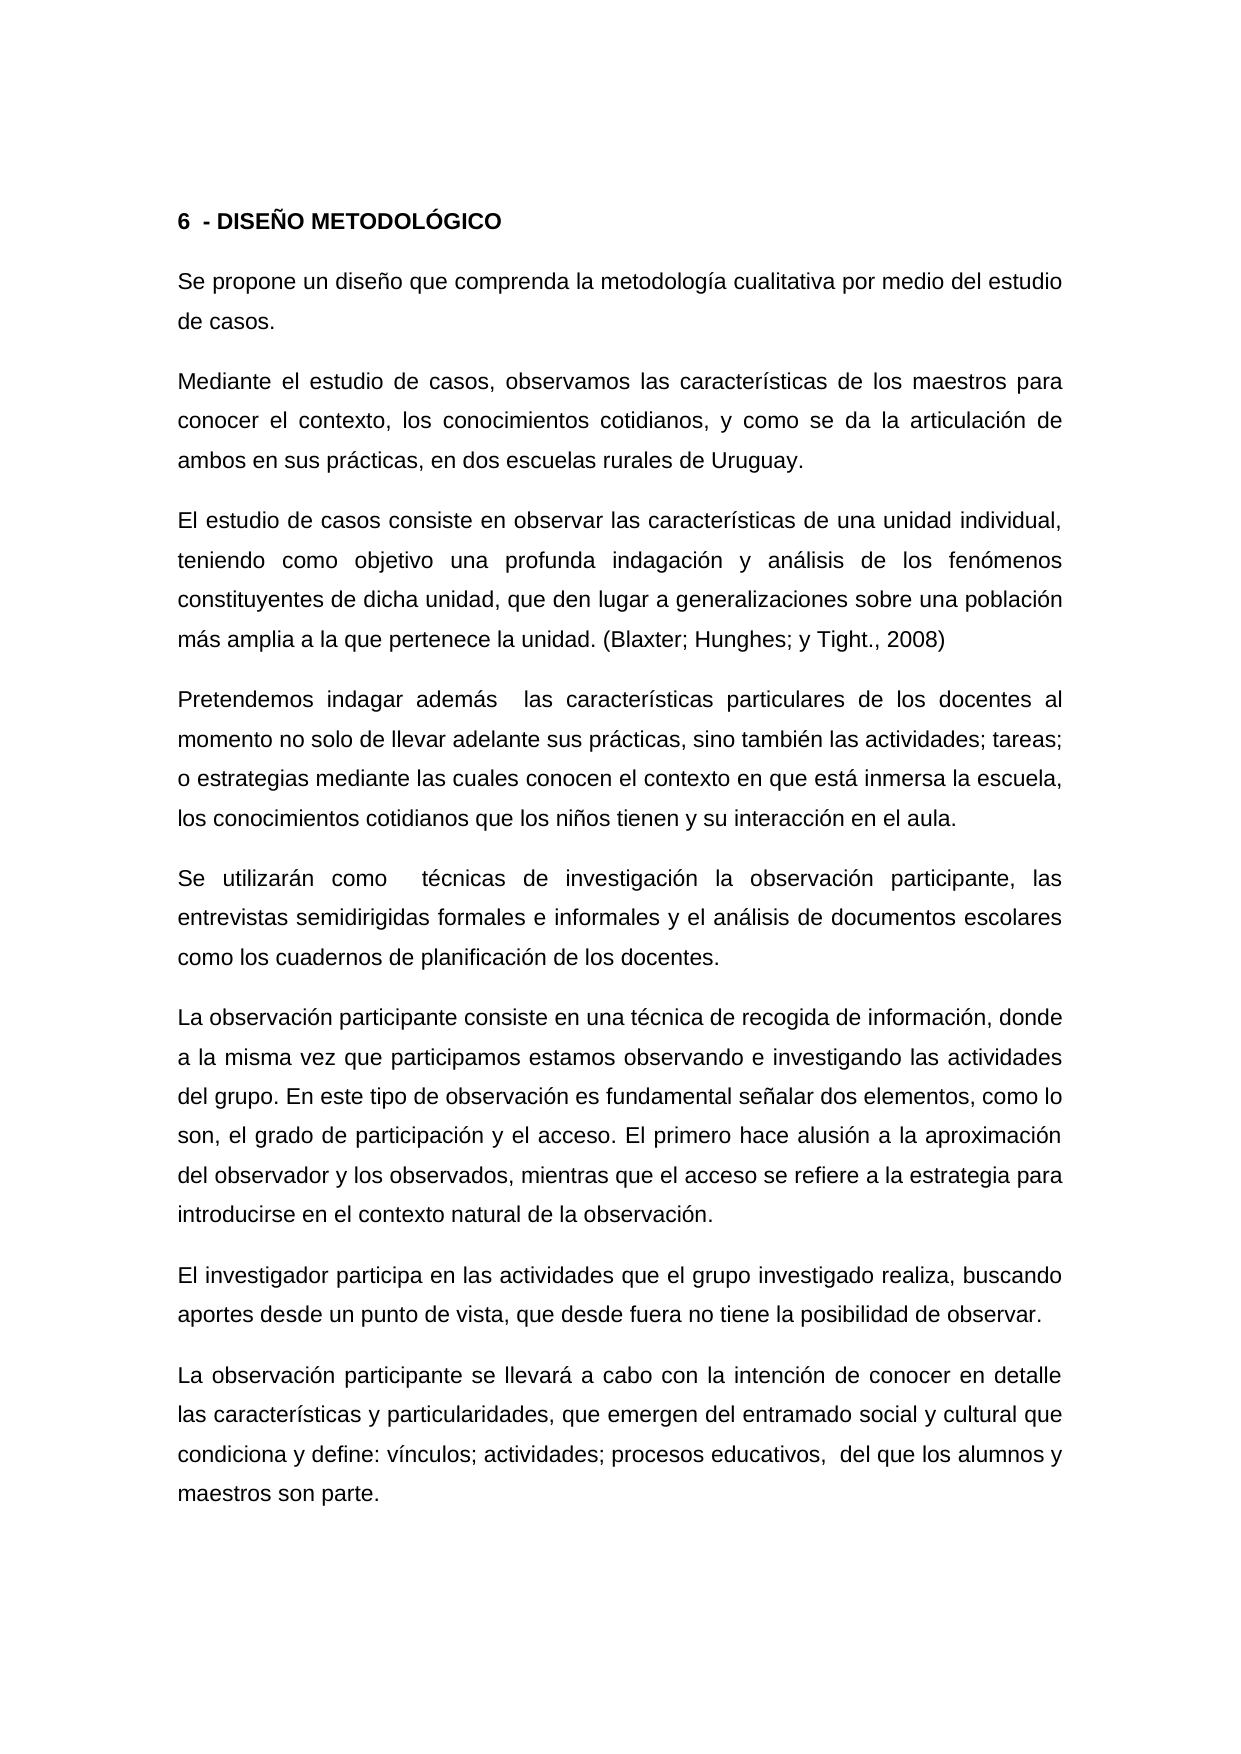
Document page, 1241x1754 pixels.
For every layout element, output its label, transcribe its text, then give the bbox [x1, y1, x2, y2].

text Mediante el estudio de casos, observamos las características de los maestros para conocer el contexto, los conocimientos cotidianos, y como se da la articulación de ambos en sus prácticas, en dos escuelas rurales de Uruguay. [177, 368, 1063, 473]
text Se utilizarán como técnicas de investigación la observación participante, las entrevistas semidirigidas formales e informales y el análisis de documentos escolares como los cuadernos de planificación de los docentes. [177, 865, 1063, 970]
text La observación participante se llevará a cabo con la intención de conocer en detalle las características y particularidades, que emergen del entramado social y cultural que condiciona y define: vínculos; actividades; procesos educativos, del que los alumnos y maestros son parte. [177, 1362, 1063, 1506]
text Pretendemos indagar además las características particulares de los docentes al momento no solo de llevar adelante sus prácticas, sino también las actividades; tareas; o estrategias mediante las cuales conocen el contexto en que está inmersa la escuela, los conocimientos cotidianos que los niños tienen y su interacción en el aula. [177, 686, 1063, 831]
text El investigador participa en las actividades que el grupo investigado realiza, buscando aportes desde un punto de vista, que desde fuera no tiene la posibilidad de observar. [177, 1262, 1063, 1328]
text 6 - DISEÑO METODOLÓGICO [177, 208, 1063, 234]
text La observación participante consiste en una técnica de recogida de información, donde a la misma vez que participamos estamos observando e investigando las actividades del grupo. En este tipo de observación es fundamental señalar dos elementos, como lo son, el grado de participación y el acceso. El primero hace alusión a la aproximación del observador y los observados, mientras que el acceso se refiere a la estrategia para introducirse en el contexto natural de la observación. [177, 1004, 1063, 1228]
text Se propone un diseño que comprenda la metodología cualitativa por medio del estudio de casos. [177, 268, 1063, 334]
text El estudio de casos consiste en observar las características de una unidad individual, teniendo como objetivo una profunda indagación y análisis de los fenómenos constituyentes de dicha unidad, que den lugar a generalizaciones sobre una población más amplia a la que pertenece la unidad. (Blaxter; Hunghes; y Tight., 2008) [177, 507, 1063, 652]
